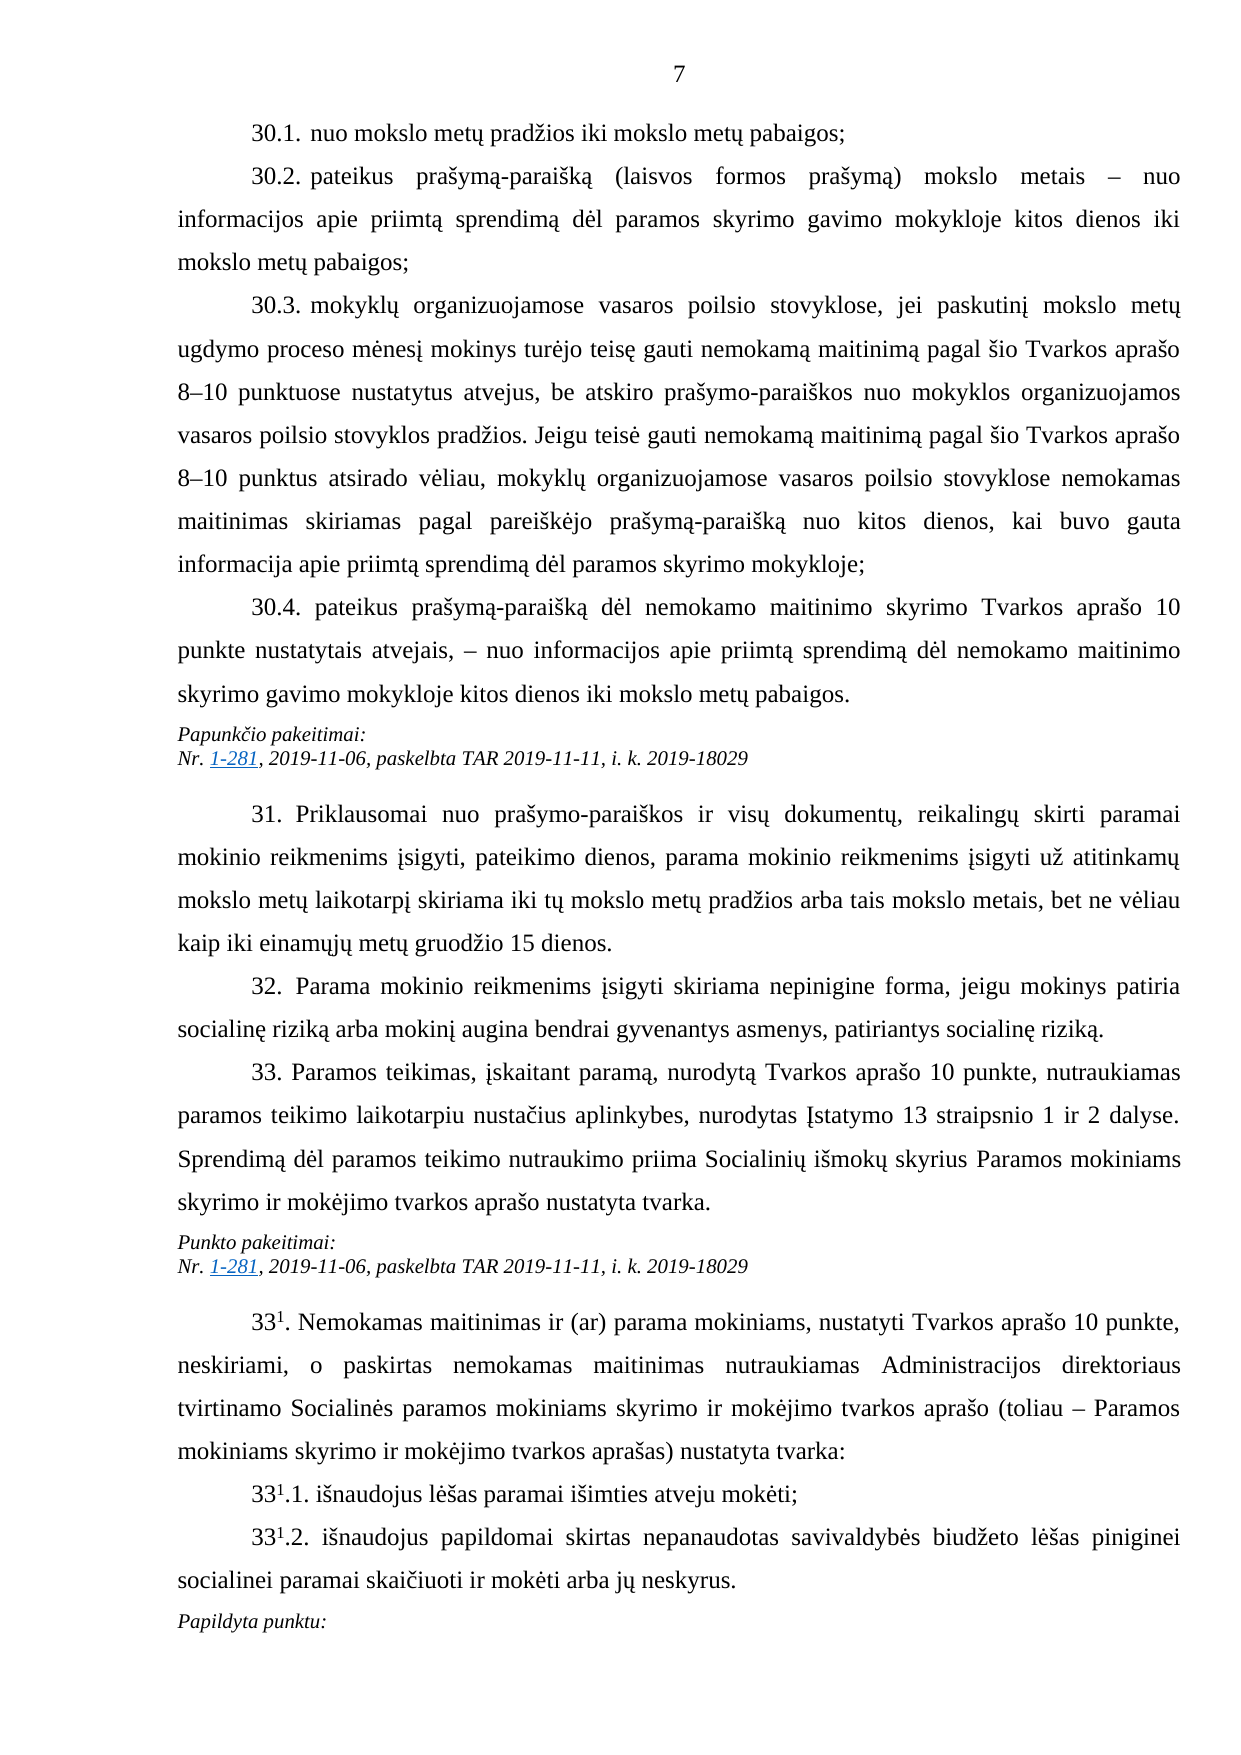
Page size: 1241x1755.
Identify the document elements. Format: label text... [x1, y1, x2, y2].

text 30.3. mokyklų organizuojamose vasaros poilsio stovyklose, jei paskutinį mokslo metų ugdymo proceso mėnesį mokinys turėjo teisę gauti nemokamą maitinimą pagal šio Tvarkos aprašo 8–10 punktuose nustatytus atvejus, be atskiro prašymo-paraiškos nuo mokyklos organizuojamos vasaros poilsio stovyklos pradžios. Jeigu teisė gauti nemokamą maitinimą pagal šio Tvarkos aprašo 8–10 punktus atsirado vėliau, mokyklų organizuojamose vasaros poilsio stovyklose nemokamas maitinimas skiriamas pagal pareiškėjo prašymą-paraišką nuo kitos dienos, kai buvo gauta informacija apie priimtą sprendimą dėl paramos skyrimo mokykloje; [177, 291, 1181, 578]
text 331. Nemokamas maitinimas ir (ar) parama mokiniams, nustatyti Tvarkos aprašo 10 punkte, neskiriami, o paskirtas nemokamas maitinimas nutraukiamas Administracijos direktoriaus tvirtinamo Socialinės paramos mokiniams skyrimo ir mokėjimo tvarkos aprašo (toliau – Paramos mokiniams skyrimo ir mokėjimo tvarkos aprašas) nustatyta tvarka: [177, 1307, 1181, 1465]
text 32. Parama mokinio reikmenims įsigyti skiriama nepinigine forma, jeigu mokinys patiria socialinę riziką arba mokinį augina bendrai gyvenantys asmenys, patiriantys socialinę riziką. [177, 971, 1181, 1043]
text 31. Priklausomai nuo prašymo-paraiškos ir visų dokumentų, reikalingų skirti paramai mokinio reikmenims įsigyti, pateikimo dienos, parama mokinio reikmenims įsigyti už atitinkamų mokslo metų laikotarpį skiriama iki tų mokslo metų pradžios arba tais mokslo metais, bet ne vėliau kaip iki einamųjų metų gruodžio 15 dienos. [177, 799, 1181, 957]
text Nr. 1-281, 2019-11-06, paskelbta TAR 2019-11-11, i. k. 2019-18029 [177, 746, 1181, 770]
text Punkto pakeitimai: [177, 1230, 1181, 1254]
text 30.1. nuo mokslo metų pradžios iki mokslo metų pabaigos; [177, 118, 1181, 147]
text 30.2. pateikus prašymą-paraišką (laisvos formos prašymą) mokslo metais – nuo informacijos apie priimtą sprendimą dėl paramos skyrimo gavimo mokykloje kitos dienos iki mokslo metų pabaigos; [177, 161, 1181, 276]
text 30.4. pateikus prašymą-paraišką dėl nemokamo maitinimo skyrimo Tvarkos aprašo 10 punkte nustatytais atvejais, – nuo informacijos apie priimtą sprendimą dėl nemokamo maitinimo skyrimo gavimo mokykloje kitos dienos iki mokslo metų pabaigos. [177, 592, 1181, 707]
text Papunkčio pakeitimai: [177, 722, 1181, 746]
text Papildyta punktu: [177, 1609, 1181, 1633]
text 331.2. išnaudojus papildomai skirtas nepanaudotas savivaldybės biudžeto lėšas piniginei socialinei paramai skaičiuoti ir mokėti arba jų neskyrus. [177, 1522, 1181, 1594]
text 331.1. išnaudojus lėšas paramai išimties atveju mokėti; [177, 1479, 1181, 1508]
text Nr. 1-281, 2019-11-06, paskelbta TAR 2019-11-11, i. k. 2019-18029 [177, 1254, 1181, 1278]
text 33. Paramos teikimas, įskaitant paramą, nurodytą Tvarkos aprašo 10 punkte, nutraukiamas paramos teikimo laikotarpiu nustačius aplinkybes, nurodytas Įstatymo 13 straipsnio 1 ir 2 dalyse. Sprendimą dėl paramos teikimo nutraukimo priima Socialinių išmokų skyrius Paramos mokiniams skyrimo ir mokėjimo tvarkos aprašo nustatyta tvarka. [177, 1057, 1181, 1216]
